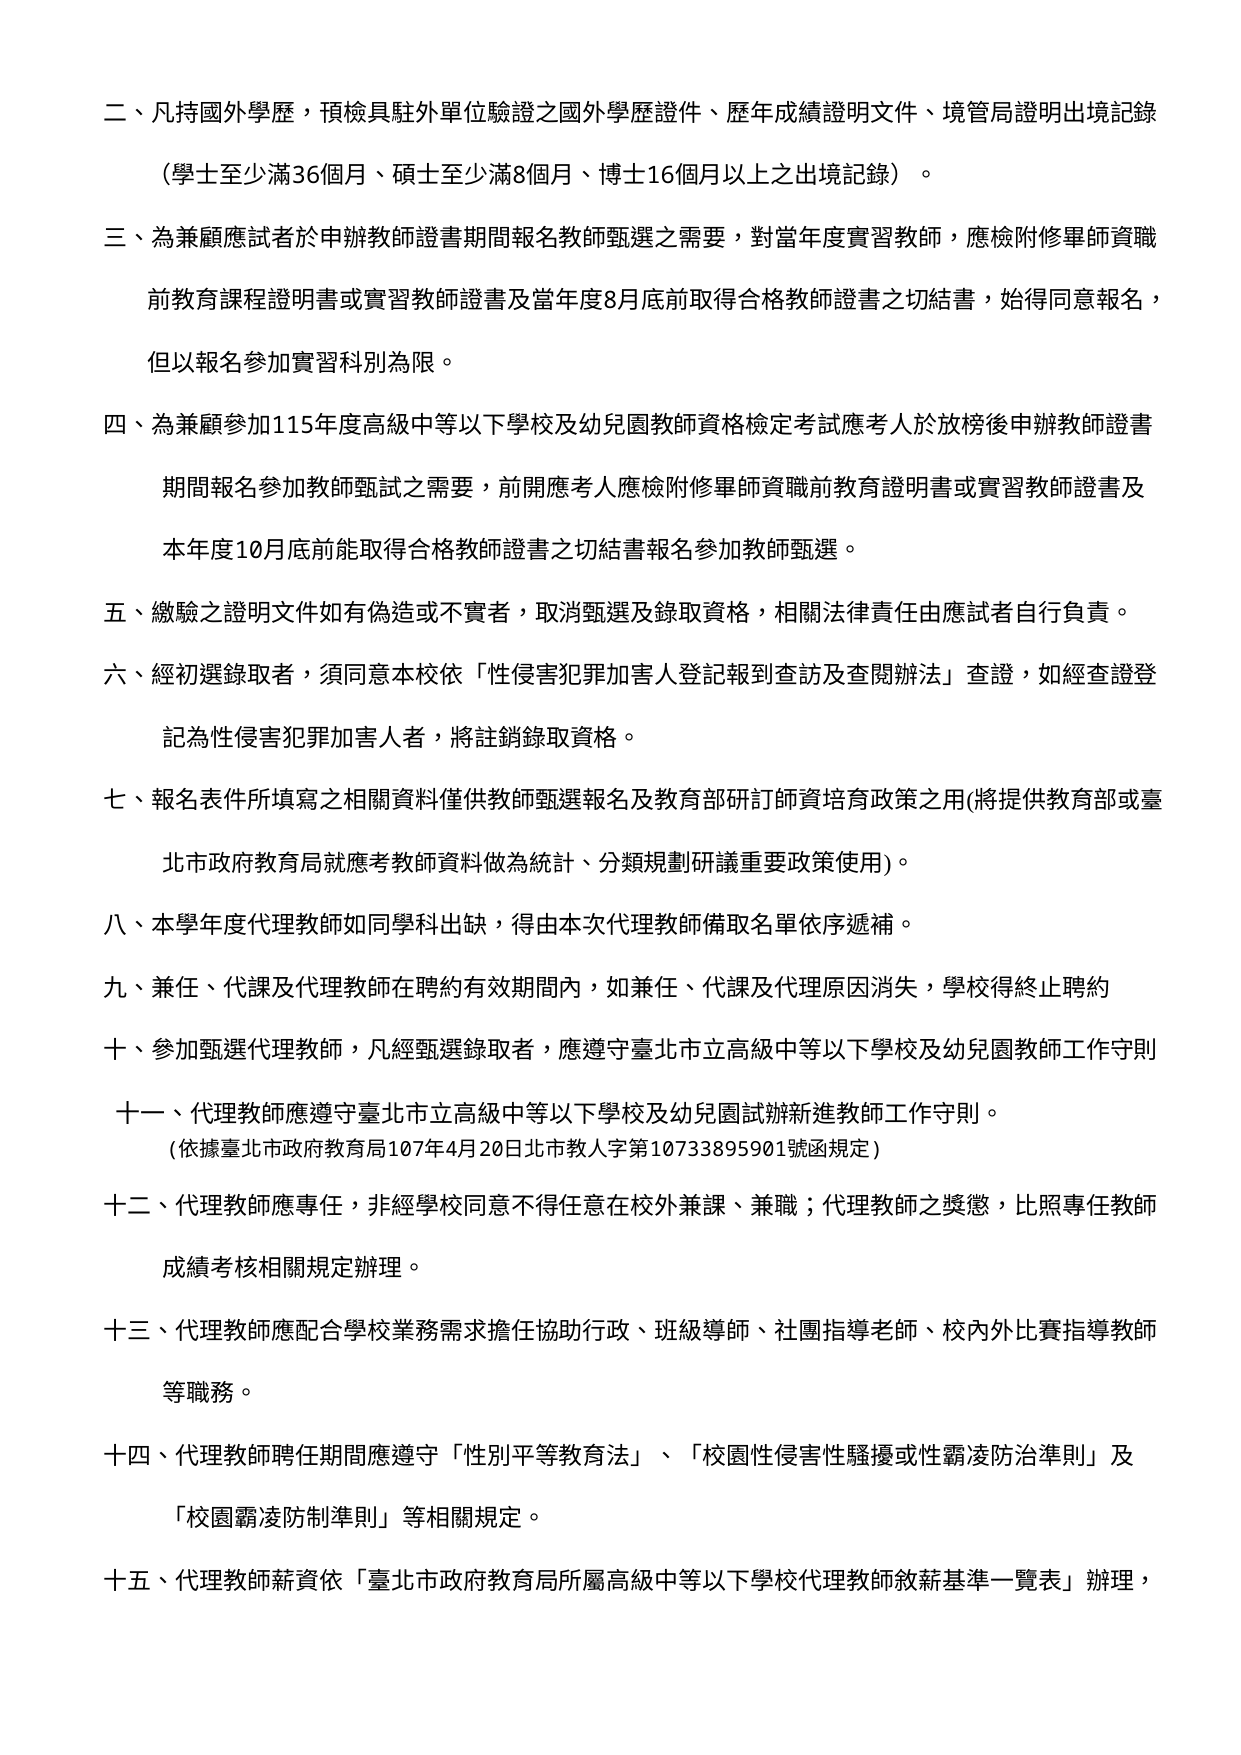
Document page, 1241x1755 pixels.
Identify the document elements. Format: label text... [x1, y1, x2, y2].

text (依據臺北市政府教育局107年4月20日北市教人字第10733895901號函規定) [103, 1134, 1165, 1162]
text 八、本學年度代理教師如同學科出缺，得由本次代理教師備取名單依序遞補。 [103, 882, 1165, 944]
text 十二、代理教師應專任，非經學校同意不得任意在校外兼課、兼職；代理教師之獎懲，比照專任教師成績考核相關規定辦理。 [103, 1162, 1165, 1287]
text 十四、代理教師聘任期間應遵守「性別平等教育法」、「校園性侵害性騷擾或性霸凌防治準則」及「校園霸凌防制準則」等相關規定。 [103, 1412, 1165, 1537]
text 十、參加甄選代理教師，凡經甄選錄取者，應遵守臺北市立高級中等以下學校及幼兒園教師工作守則 [103, 1007, 1165, 1069]
text 四、為兼顧參加115年度高級中等以下學校及幼兒園教師資格檢定考試應考人於放榜後申辦教師證書期間報名參加教師甄試之需要，前開應考人應檢附修畢師資職前教育證明書或實習教師證書及本年度10月底前能取得合格教師證書之切結書報名參加教師甄選。 [103, 382, 1165, 569]
text 十五、代理教師薪資依「臺北市政府教育局所屬高級中等以下學校代理教師敘薪基準一覽表」辦理， [103, 1537, 1165, 1599]
text 七、報名表件所填寫之相關資料僅供教師甄選報名及教育部研訂師資培育政策之用(將提供教育部或臺北市政府教育局就應考教師資料做為統計、分類規劃研議重要政策使用)。 [103, 757, 1165, 882]
text 二、凡持國外學歷，頇檢具駐外單位驗證之國外學歷證件、歷年成績證明文件、境管局證明出境記錄（學士至少滿36個月、碩士至少滿8個月、博士16個月以上之出境記錄）。 [103, 69, 1165, 194]
table_header 十一、代理教師應遵守臺北市立高級中等以下學校及幼兒園試辦新進教師工作守則。 [104, 1070, 1240, 1132]
text 五、繳驗之證明文件如有偽造或不實者，取消甄選及錄取資格，相關法律責任由應試者自行負責。 [103, 569, 1165, 632]
text 三、為兼顧應試者於申辦教師證書期間報名教師甄選之需要，對當年度實習教師，應檢附修畢師資職前教育課程證明書或實習教師證書及當年度8月底前取得合格教師證書之切結書，始得同意報名，但以報名參加實習科別為限。 [103, 194, 1165, 382]
text 十三、代理教師應配合學校業務需求擔任協助行政、班級導師、社團指導老師、校內外比賽指導教師等職務。 [103, 1287, 1165, 1412]
text 六、經初選錄取者，須同意本校依「性侵害犯罪加害人登記報到查訪及查閱辦法」查證，如經查證登記為性侵害犯罪加害人者，將註銷錄取資格。 [103, 632, 1165, 757]
text 九、兼任、代課及代理教師在聘約有效期間內，如兼任、代課及代理原因消失，學校得終止聘約 [103, 944, 1165, 1007]
